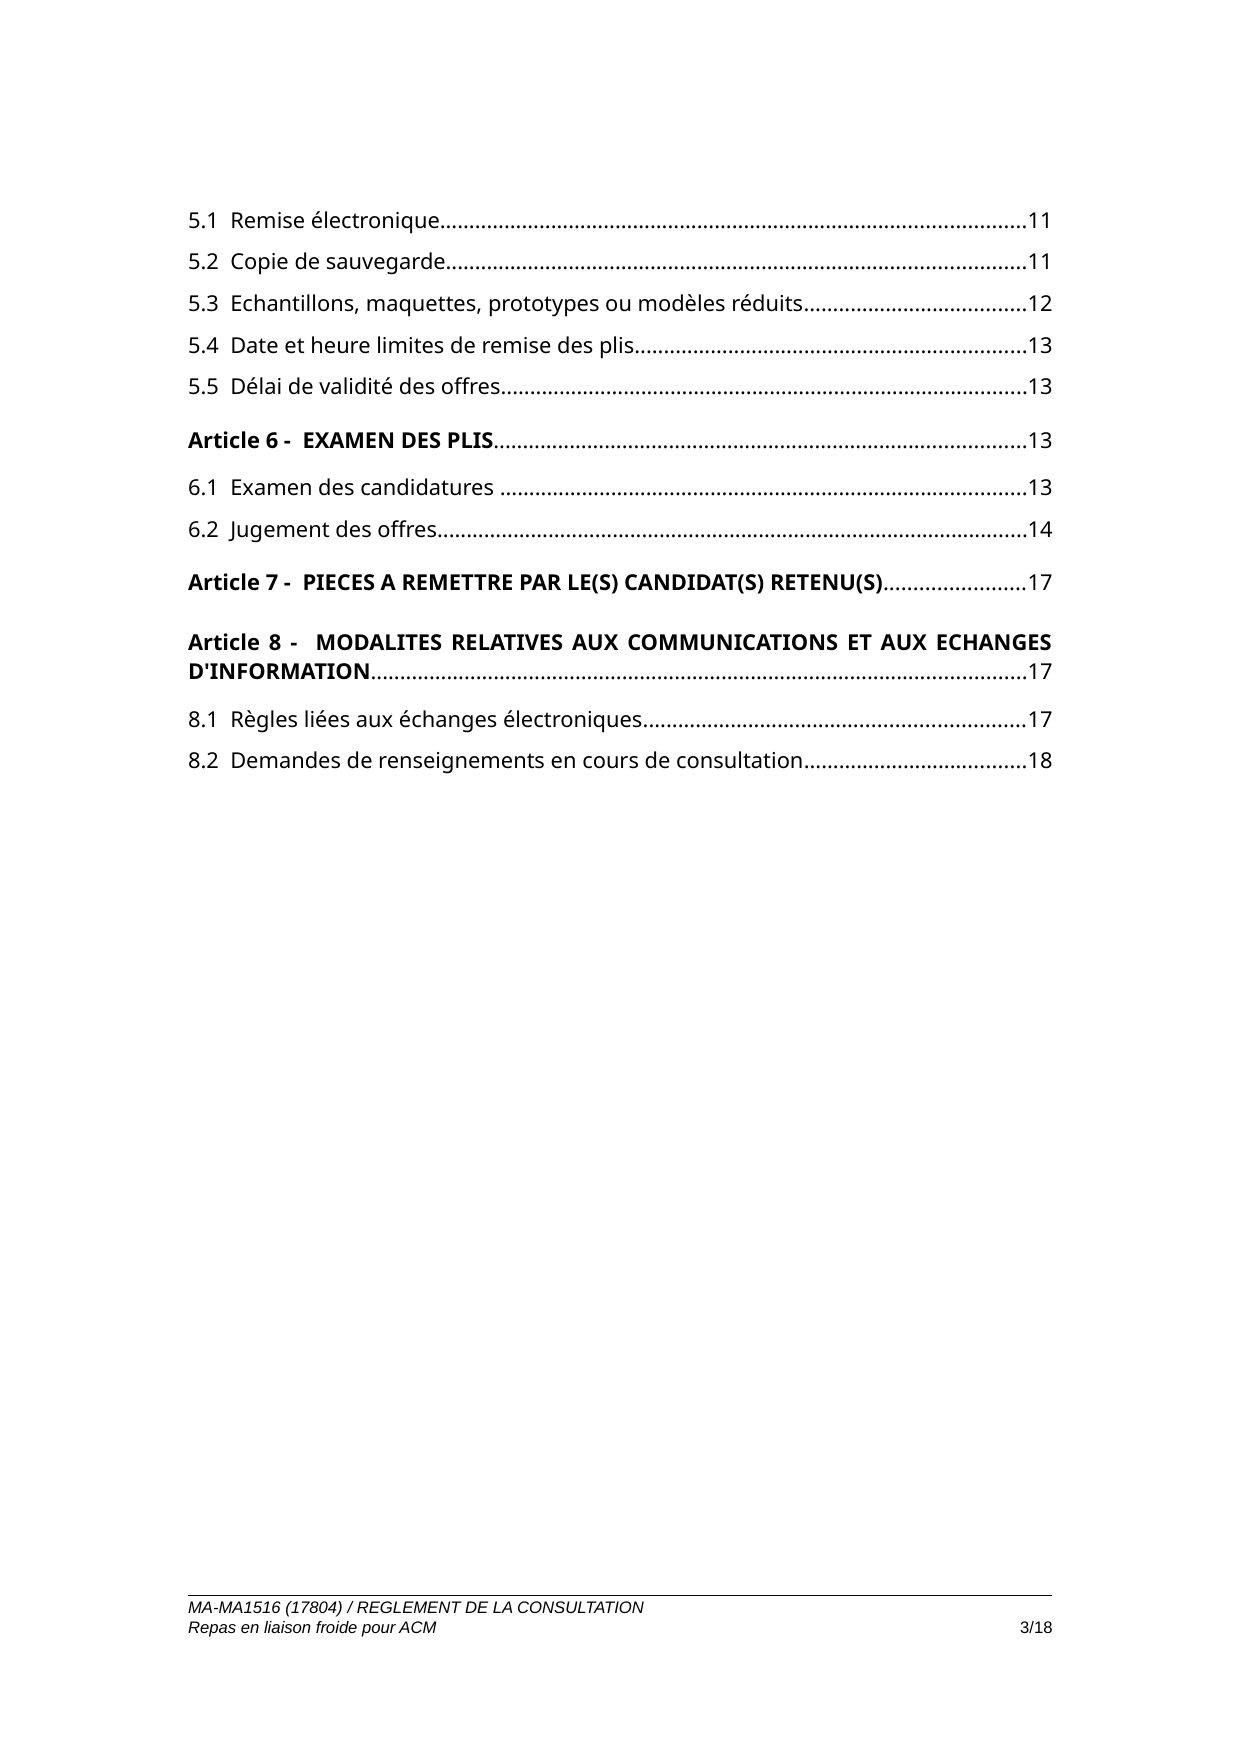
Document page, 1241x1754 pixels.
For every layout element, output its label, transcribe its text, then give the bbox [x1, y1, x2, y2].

text Article 7 - PIECES A REMETTRE PAR LE(S) CANDIDAT(S) RETENU(S) 17 [188, 567, 1052, 597]
text 8.1 Règles liées aux échanges électroniques 17 [188, 704, 1052, 734]
text 5.2 Copie de sauvegarde 11 [188, 246, 1052, 276]
text 6.1 Examen des candidatures 13 [188, 472, 1052, 502]
text 6.2 Jugement des offres 14 [188, 514, 1052, 544]
text 5.1 Remise électronique 11 [188, 204, 1052, 234]
text 8.2 Demandes de renseignements en cours de consultation 18 [188, 746, 1052, 775]
text Article 6 - EXAMEN DES PLIS 13 [188, 425, 1052, 454]
text Article 8 - MODALITES RELATIVES AUX COMMUNICATIONS ET AUX ECHANGES D'INFORMATION 17 [188, 627, 1052, 686]
text 5.3 Echantillons, maquettes, prototypes ou modèles réduits 12 [188, 288, 1052, 318]
text 5.5 Délai de validité des offres 13 [188, 371, 1052, 401]
text 5.4 Date et heure limites de remise des plis 13 [188, 329, 1052, 359]
